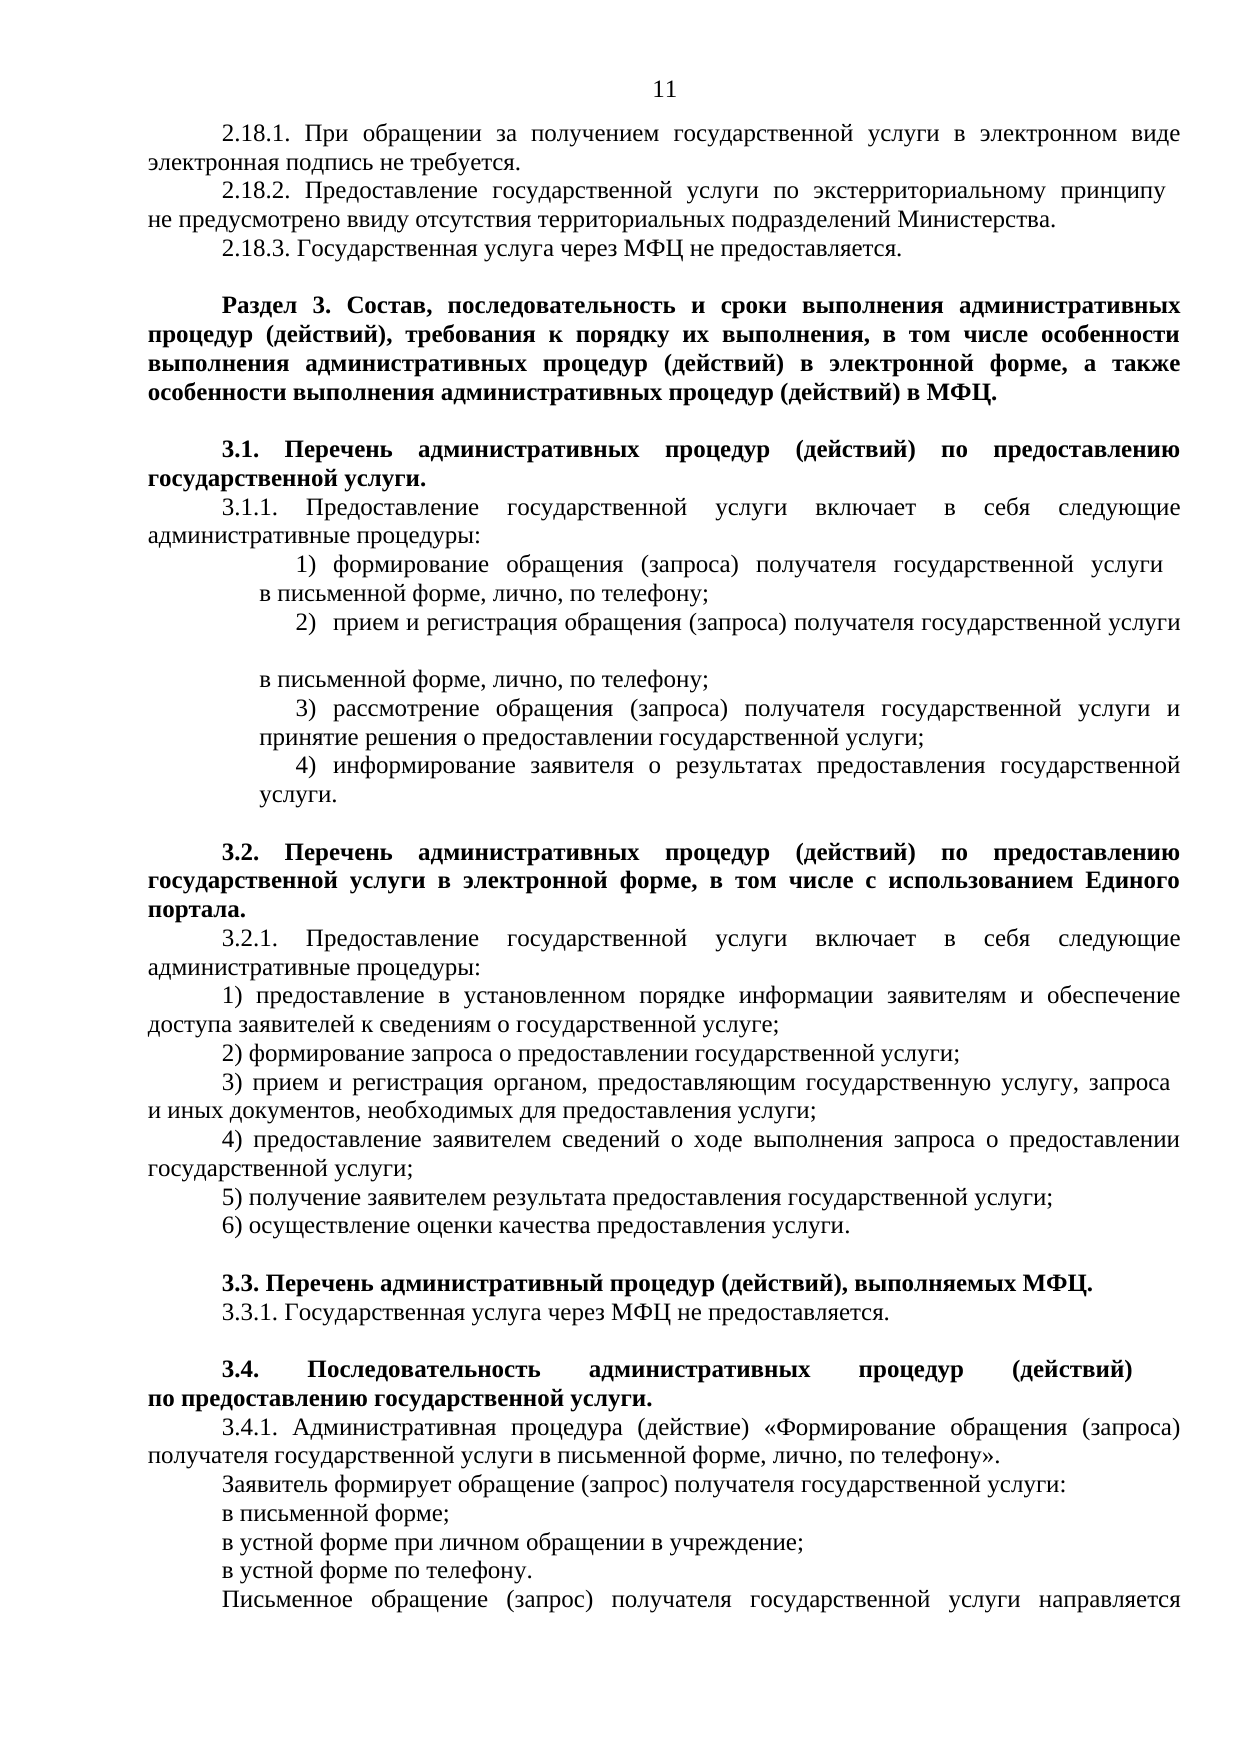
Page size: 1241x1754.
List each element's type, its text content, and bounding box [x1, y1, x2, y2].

text 6) осуществление оценки качества предоставления услуги. [148, 1211, 1181, 1239]
text 3) прием и регистрация органом, предоставляющим государственную услугу, запроса и иных документов, необходимых для предоставления услуги; [148, 1067, 1181, 1124]
text 3.4. Последовательность административных процедур (действий) по предоставлению государственной услуги. [148, 1354, 1181, 1412]
text 2.18.2. Предоставление государственной услуги по экстерриториальному принципу не предусмотрено ввиду отсутствия территориальных подразделений Министерства. [148, 176, 1181, 233]
text 3.4.1. Административная процедура (действие) «Формирование обращения (запроса) получателя государственной услуги в письменной форме, лично, по телефону». [148, 1412, 1181, 1469]
text 3.1. Перечень административных процедур (действий) по предоставлению государственной услуги. [148, 434, 1181, 492]
list формирование обращения (запроса) получателя государственной услуги в письменной форме, лично, по телефону; [222, 549, 1181, 607]
text в устной форме при личном обращении в учреждение; [148, 1527, 1181, 1556]
text 3.3.1. Государственная услуга через МФЦ не предоставляется. [148, 1297, 1181, 1326]
text Письменное обращение (запрос) получателя государственной услуги направляется [148, 1584, 1181, 1613]
text 4) предоставление заявителем сведений о ходе выполнения запроса о предоставлении государственной услуги; [148, 1124, 1181, 1182]
text 3.3. Перечень административный процедур (действий), выполняемых МФЦ. [148, 1268, 1181, 1297]
list информирование заявителя о результатах предоставления государственной услуги. [222, 751, 1181, 808]
text 2.18.3. Государственная услуга через МФЦ не предоставляется. [148, 233, 1181, 262]
text 1) предоставление в установленном порядке информации заявителям и обеспечение доступа заявителей к сведениям о государственной услуге; [148, 981, 1181, 1038]
text 2) формирование запроса о предоставлении государственной услуги; [148, 1038, 1181, 1067]
text в письменной форме; [148, 1498, 1181, 1527]
text Заявитель формирует обращение (запрос) получателя государственной услуги: [148, 1469, 1181, 1498]
list прием и регистрация обращения (запроса) получателя государственной услуги в письменной форме, лично, по телефону; [222, 607, 1181, 693]
text Раздел 3. Состав, последовательность и сроки выполнения административных процедур (действий), требования к порядку их выполнения, в том числе особенности выполнения административных процедур (действий) в электронной форме, а также особенности выполнения административных процедур (действий) в МФЦ. [148, 291, 1181, 406]
text 5) получение заявителем результата предоставления государственной услуги; [148, 1182, 1181, 1211]
text в устной форме по телефону. [148, 1556, 1181, 1584]
text 3.1.1. Предоставление государственной услуги включает в себя следующие административные процедуры: [148, 492, 1181, 549]
text 2.18.1. При обращении за получением государственной услуги в электронном виде электронная подпись не требуется. [148, 118, 1181, 176]
text 3.2. Перечень административных процедур (действий) по предоставлению государственной услуги в электронной форме, в том числе с использованием Единого портала. [148, 837, 1181, 923]
list рассмотрение обращения (запроса) получателя государственной услуги и принятие решения о предоставлении государственной услуги; [222, 693, 1181, 751]
text 3.2.1. Предоставление государственной услуги включает в себя следующие административные процедуры: [148, 923, 1181, 981]
